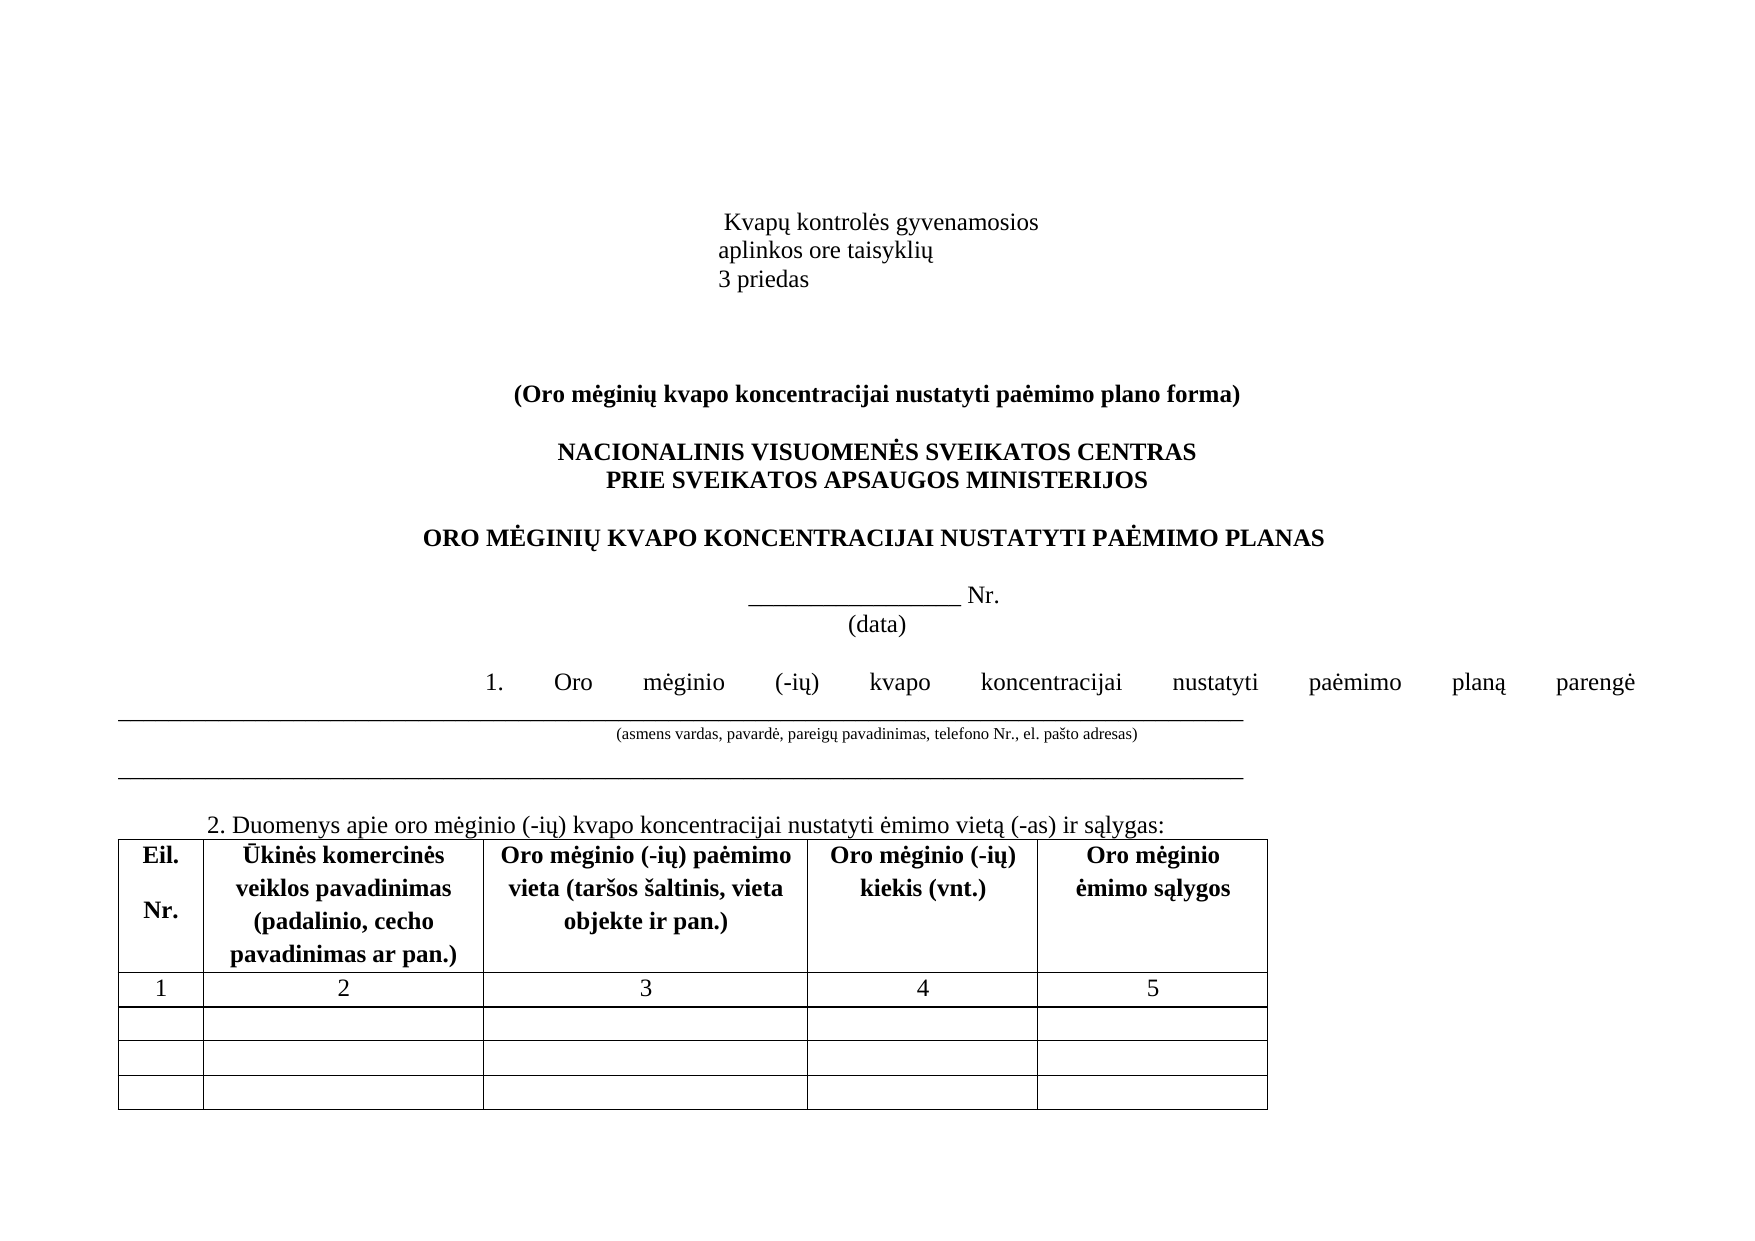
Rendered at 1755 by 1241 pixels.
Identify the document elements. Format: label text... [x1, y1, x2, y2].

table_cell 4 [808, 973, 1037, 1006]
table_header Ūkinės komercinės veiklos pavadinimas (padalinio, cecho pavadinimas ar pan.) [204, 840, 483, 972]
table_cell [1038, 1041, 1267, 1074]
table_cell [484, 1076, 807, 1108]
table_cell [119, 1041, 203, 1074]
text 3 priedas [583, 264, 1636, 293]
text (asmens vardas, pavardė, pareigų pavadinimas, telefono Nr., el. pašto adresas) [118, 724, 1636, 753]
table_cell [204, 1041, 483, 1074]
text Kvapų kontrolės gyvenamosios [118, 207, 1636, 235]
table_cell 2 [204, 973, 483, 1006]
table_cell 5 [1038, 973, 1267, 1006]
text 1. Oro mėginio (-ių) kvapo koncentracijai nustatyti paėmimo planą parengė __________________________________________________________________________________________ [118, 667, 1636, 724]
text __________________________________________________________________________________________ [118, 753, 1636, 782]
table_cell 1 [119, 973, 203, 1006]
table_cell [1038, 1076, 1267, 1108]
table_cell [1038, 1008, 1267, 1040]
text PRIE SVEIKATOS APSAUGOS MINISTERIJOS [118, 465, 1636, 494]
text aplinkos ore taisyklių [583, 235, 1636, 264]
table_cell [808, 1008, 1037, 1040]
text _________________ Nr. [118, 580, 1636, 609]
table_cell [484, 1008, 807, 1040]
table_header Eil. Nr. [119, 840, 203, 972]
table_cell [119, 1008, 203, 1040]
table_cell [204, 1076, 483, 1108]
table_cell [484, 1041, 807, 1074]
text 2. Duomenys apie oro mėginio (-ių) kvapo koncentracijai nustatyti ėmimo vietą (-as) ir sąlygas: [118, 810, 1636, 839]
table_cell [204, 1008, 483, 1040]
text ORO Mėginių kvapo koncentracijai nustatyti paėmimo planas [118, 523, 1636, 552]
text (Oro mėginių kvapo koncentracijai nustatyti paėmimo plano forma) [118, 379, 1636, 408]
table_header Oro mėginio (-ių) kiekis (vnt.) [808, 840, 1037, 972]
table_header Oro mėginio (-ių) paėmimo vieta (taršos šaltinis, vieta objekte ir pan.) [484, 840, 807, 972]
table_cell [808, 1041, 1037, 1074]
table_cell 3 [484, 973, 807, 1006]
text NACIONALINIS VISUOMENĖS SVEIKATOS CENTRAS [118, 437, 1636, 465]
table_header Oro mėginio ėmimo sąlygos [1038, 840, 1267, 972]
text (data) [118, 609, 1636, 638]
table_cell [119, 1076, 203, 1108]
table_cell [808, 1076, 1037, 1108]
